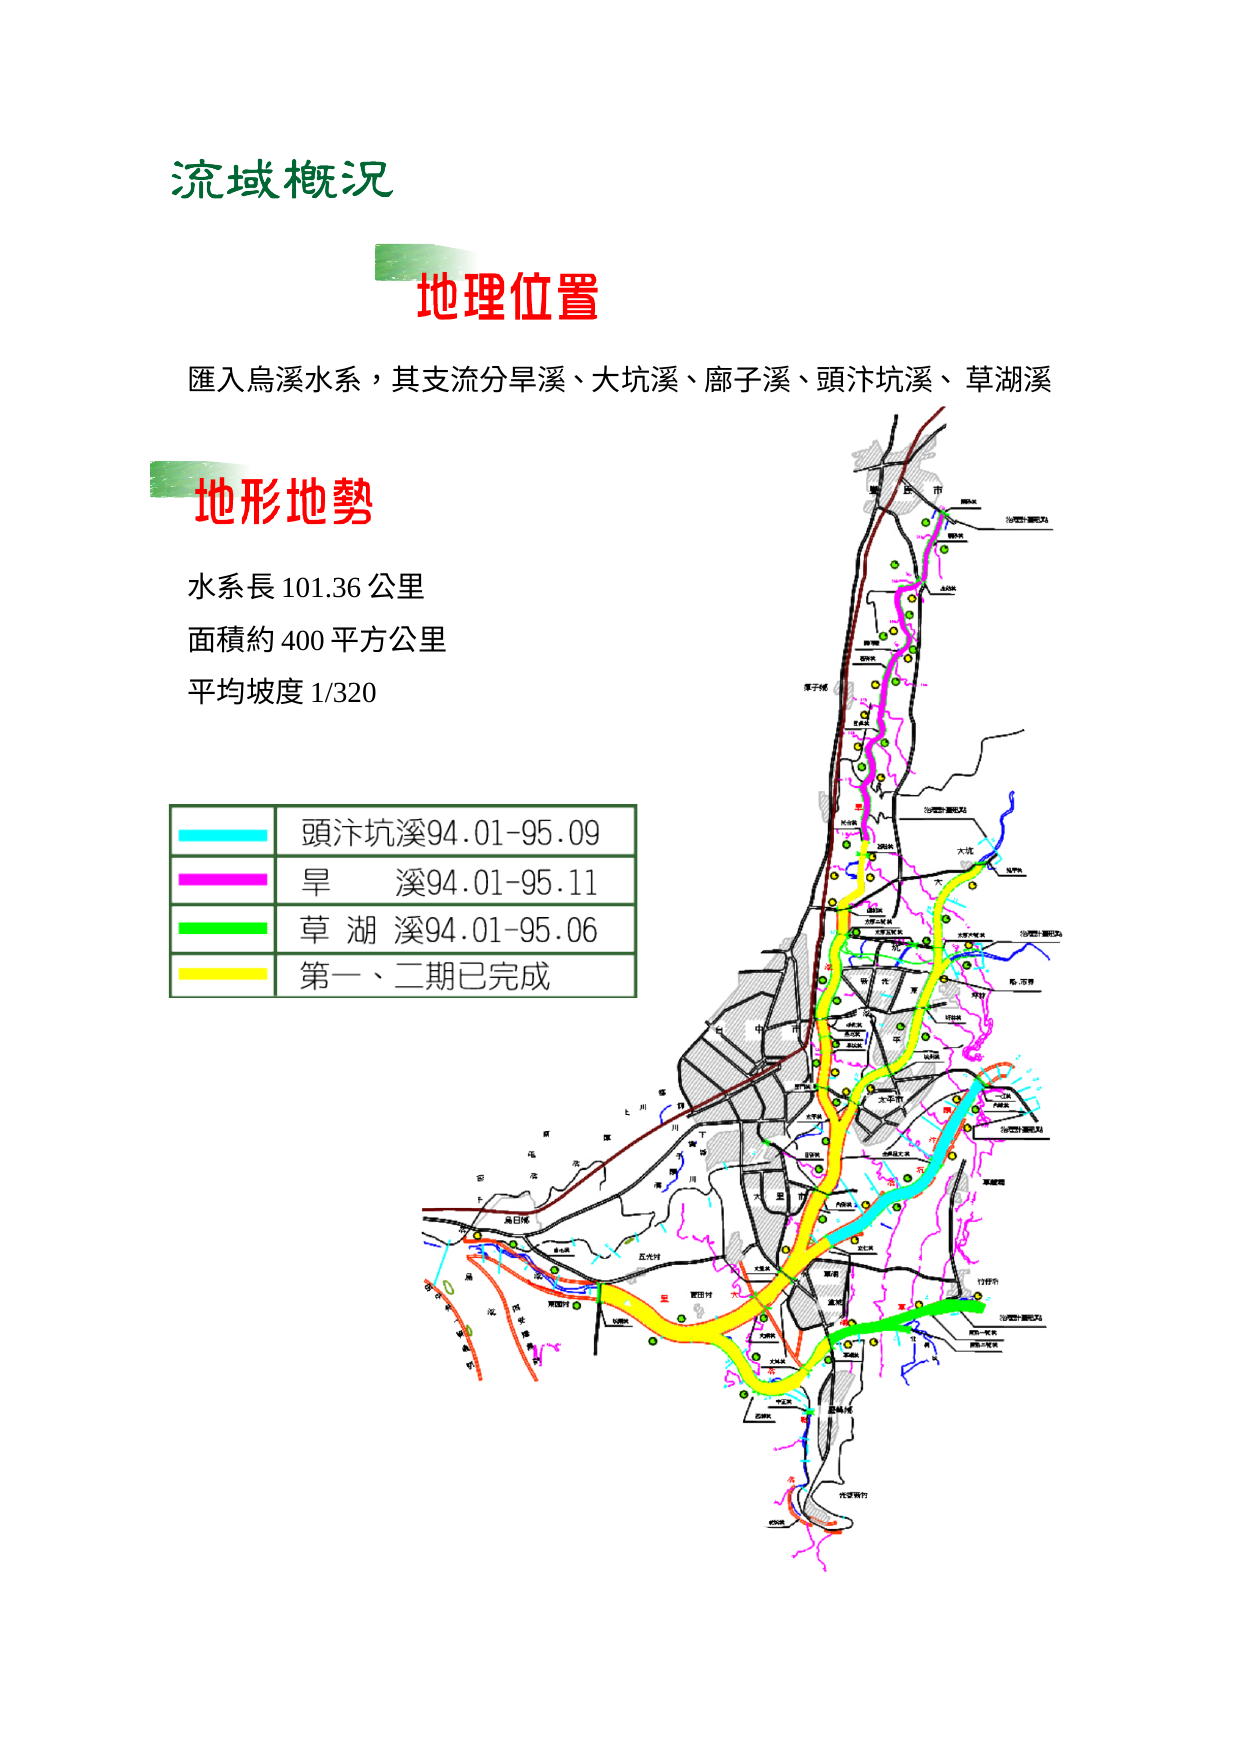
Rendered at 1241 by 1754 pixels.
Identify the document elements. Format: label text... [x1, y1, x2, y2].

text 水系長101.36公里 [187, 556, 1053, 608]
picture [168, 804, 638, 1000]
picture [150, 461, 375, 529]
text 平均坡度1/320 [187, 660, 1053, 712]
picture [375, 243, 600, 324]
text 匯入烏溪水系，其支流分旱溪、大坑溪、廍子溪、頭汴坑溪、 草湖溪 [187, 350, 1053, 400]
text 面積約400平方公里 [187, 608, 1053, 660]
